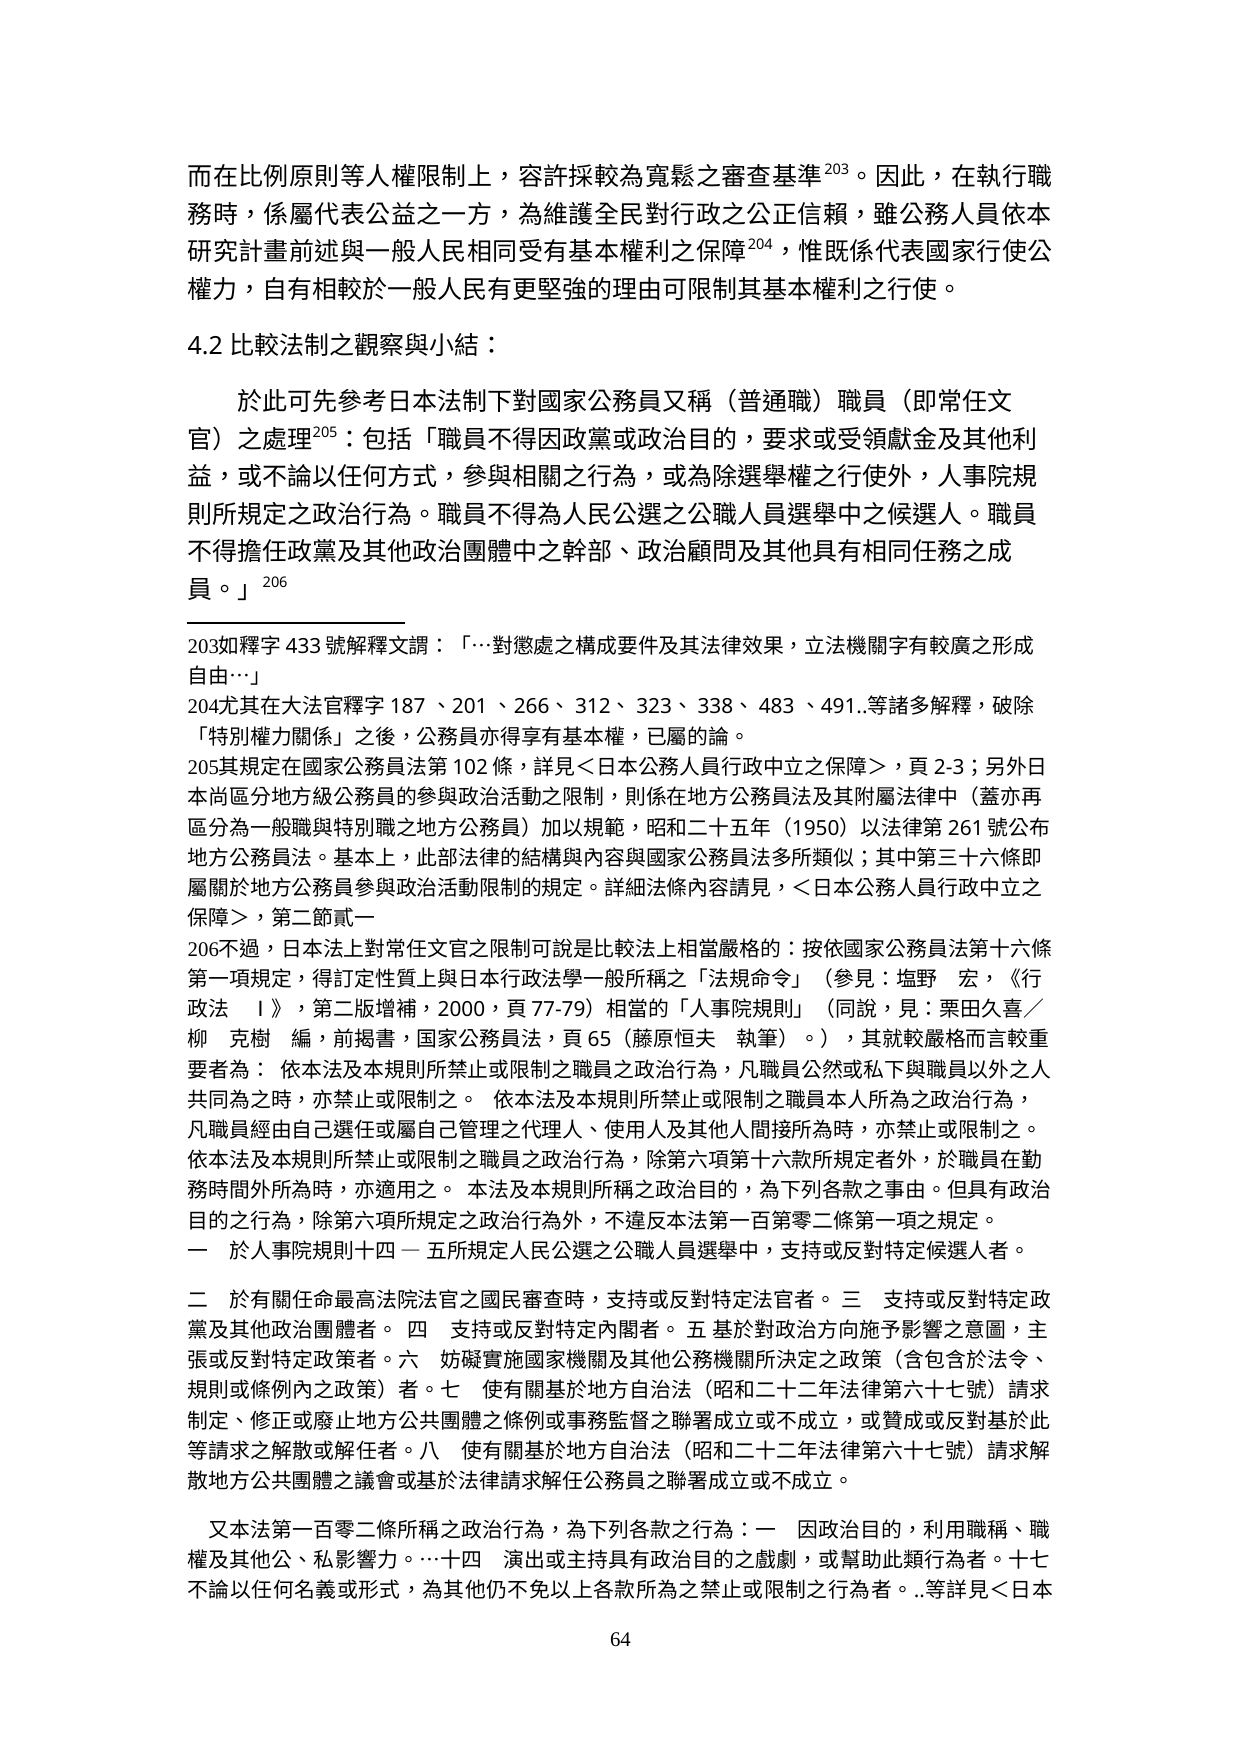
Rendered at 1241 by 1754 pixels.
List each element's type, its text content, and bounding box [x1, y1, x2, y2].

text 如釋字433號解釋文謂：「…對懲處之構成要件及其法律效果，立法機關字有較廣之形成自由…」 [187, 629, 1053, 690]
text 又本法第一百零二條所稱之政治行為，為下列各款之行為：一 因政治目的，利用職稱、職權及其他公、私影響力。…十四 演出或主持具有政治目的之戲劇，或幫助此類行為者。十七 不論以任何名義或形式，為其他仍不免以上各款所為之禁止或限制之行為者。..等詳見＜日本 [187, 1513, 1053, 1604]
text 於此可先參考日本法制下對國家公務員又稱（普通職）職員（即常任文官）之處理：包括「職員不得因政黨或政治目的，要求或受領獻金及其他利益，或不論以任何方式，參與相關之行為，或為除選舉權之行使外，人事院規則所規定之政治行為。職員不得為人民公選之公職人員選舉中之候選人。職員不得擔任政黨及其他政治團體中之幹部、政治顧問及其他具有相同任務之成員。」 [187, 375, 1053, 600]
text 尤其在大法官釋字187 、201 、266、 312、 323、 338、 483 、491..等諸多解釋，破除「特別權力關係」之後，公務員亦得享有基本權，已屬的論。 [187, 690, 1053, 750]
text 不過，日本法上對常任文官之限制可說是比較法上相當嚴格的：按依國家公務員法第十六條第一項規定，得訂定性質上與日本行政法學一般所稱之「法規命令」（參見：塩野 宏，《行政法 Ⅰ》，第二版增補，2000，頁77-79）相當的「人事院規則」（同說，見：栗田久喜／柳 克樹 編，前揭書，国家公務員法，頁65（藤原恒夫 執筆）。），其就較嚴格而言較重要者為： 依本法及本規則所禁止或限制之職員之政治行為，凡職員公然或私下與職員以外之人共同為之時，亦禁止或限制之。 依本法及本規則所禁止或限制之職員本人所為之政治行為，凡職員經由自己選任或屬自己管理之代理人、使用人及其他人間接所為時，亦禁止或限制之。 依本法及本規則所禁止或限制之職員之政治行為，除第六項第十六款所規定者外，於職員在勤務時間外所為時，亦適用之。 本法及本規則所稱之政治目的，為下列各款之事由。但具有政治目的之行為，除第六項所規定之政治行為外，不違反本法第一百第零二條第一項之規定。 [187, 932, 1053, 1234]
text 4.2 比較法制之觀察與小結： [187, 319, 1053, 356]
text 二 於有關任命最高法院法官之國民審查時，支持或反對特定法官者。 三 支持或反對特定政黨及其他政治團體者。 四 支持或反對特定內閣者。 五 基於對政治方向施予影響之意圖，主張或反對特定政策者。六 妨礙實施國家機關及其他公務機關所決定之政策（含包含於法令、規則或條例內之政策）者。七 使有關基於地方自治法（昭和二十二年法律第六十七號）請求制定、修正或廢止地方公共團體之條例或事務監督之聯署成立或不成立，或贊成或反對基於此等請求之解散或解任者。八 使有關基於地方自治法（昭和二十二年法律第六十七號）請求解散地方公共團體之議會或基於法律請求解任公務員之聯署成立或不成立。 [187, 1283, 1053, 1494]
text 此處僅指常任文官，即係以具有任用資格，並敘有簡任、薦任、委任官等及職等者為限。過去，向以「權力」與「志願」兩項因素，將公務員、軍人排除法治國下人權一般保護之範疇外，認為屬於「特別權力關係」，而非法之關係。惟在特別權力關係日益轉變、破除之後，公務員、軍人原則仍與一般人民相同受有基本權利之保障，應無疑義。只是依本研究計畫前述，公務員由於係代表國家行使公權力，與國家間原則係成立「公法上職務關係」，因而在比例原則等人權限制上，容許採較為寬鬆之審查基準。因此，在執行職務時，係屬代表公益之一方，為維護全民對行政之公正信賴，雖公務人員依本研究計畫前述與一般人民相同受有基本權利之保障，惟既係代表國家行使公權力，自有相較於一般人民有更堅強的理由可限制其基本權利之行使。 [187, 150, 1053, 300]
text 其規定在國家公務員法第102條，詳見＜日本公務人員行政中立之保障＞，頁2-3；另外日本尚區分地方級公務員的參與政治活動之限制，則係在地方公務員法及其附屬法律中（蓋亦再區分為一般職與特別職之地方公務員）加以規範，昭和二十五年（1950）以法律第261號公布地方公務員法。基本上，此部法律的結構與內容與國家公務員法多所類似；其中第三十六條即屬關於地方公務員參與政治活動限制的規定。詳細法條內容請見，＜日本公務人員行政中立之保障＞，第二節貳一 [187, 750, 1053, 932]
text 一 於人事院規則十四 — 五所規定人民公選之公職人員選舉中，支持或反對特定候選人者。 [187, 1234, 1053, 1264]
